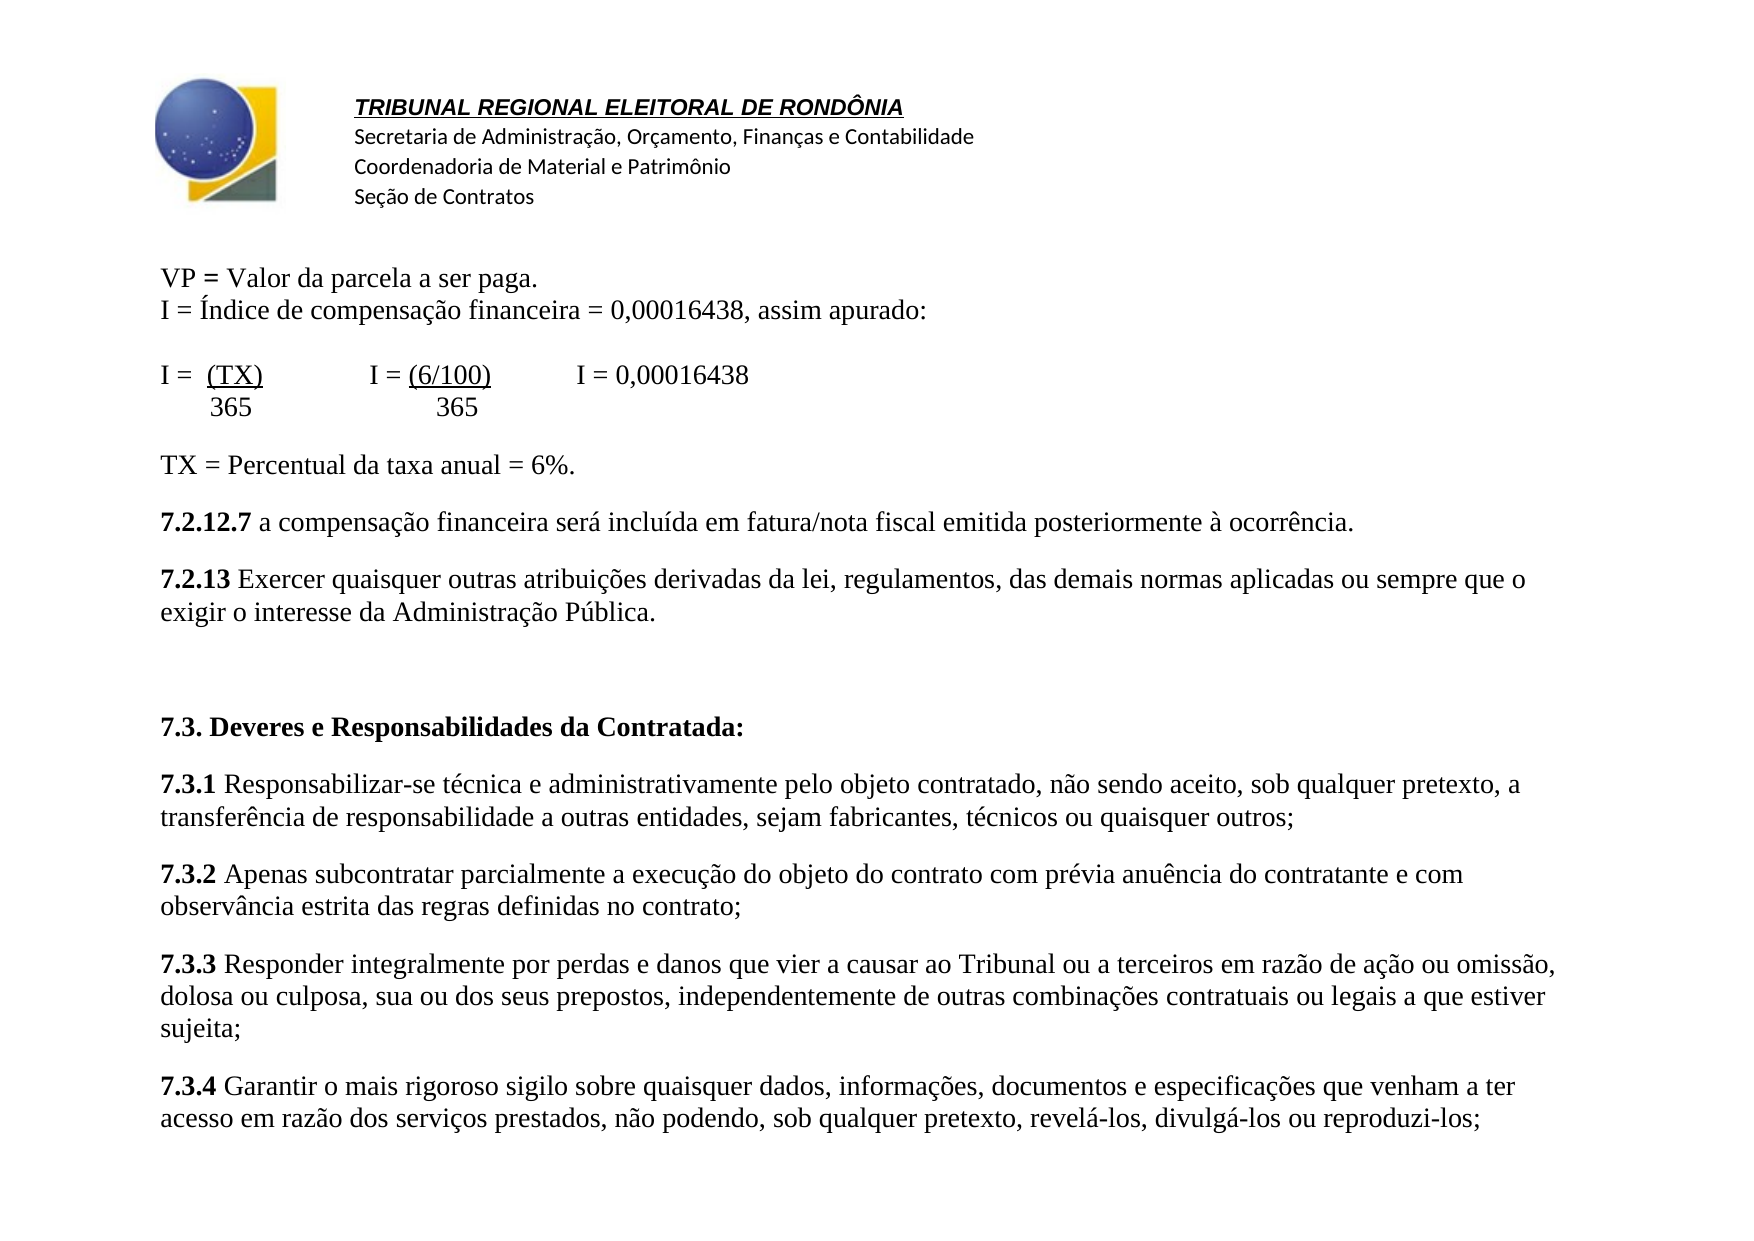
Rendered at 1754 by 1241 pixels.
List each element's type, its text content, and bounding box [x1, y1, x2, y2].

text 7.3.1 Responsabilizar-se técnica e administrativamente pelo objeto contratado, não sendo aceito, sob qualquer pretexto, a transferência de responsabilidade a outras entidades, sejam fabricantes, técnicos ou quaisquer outros; [160, 767, 1594, 832]
text 7.3. Deveres e Responsabilidades da Contratada: [160, 710, 1594, 742]
text VP = Valor da parcela a ser paga. I = Índice de compensação financeira = 0,00016438, assim apurado: I = (TX) I = (6/100) I = 0,00016438 365 365 [160, 261, 1594, 423]
text TX = Percentual da taxa anual = 6%. [160, 448, 1594, 480]
text 7.2.12.7 a compensação financeira será incluída em fatura/nota fiscal emitida posteriormente à ocorrência. [160, 505, 1594, 538]
text 7.3.3 Responder integralmente por perdas e danos que vier a causar ao Tribunal ou a terceiros em razão de ação ou omissão, dolosa ou culposa, sua ou dos seus prepostos, independentemente de outras combinações contratuais ou legais a que estiver sujeita; [160, 947, 1594, 1044]
text 7.3.2 Apenas subcontratar parcialmente a execução do objeto do contrato com prévia anuência do contratante e com observância estrita das regras definidas no contrato; [160, 857, 1594, 922]
text 7.3.4 Garantir o mais rigoroso sigilo sobre quaisquer dados, informações, documentos e especificações que venham a ter acesso em razão dos serviços prestados, não podendo, sob qualquer pretexto, revelá-los, divulgá-los ou reproduzi-los; [160, 1069, 1594, 1134]
text 7.2.13 Exercer quaisquer outras atribuições derivadas da lei, regulamentos, das demais normas aplicadas ou sempre que o exigir o interesse da Administração Pública. [160, 563, 1594, 627]
